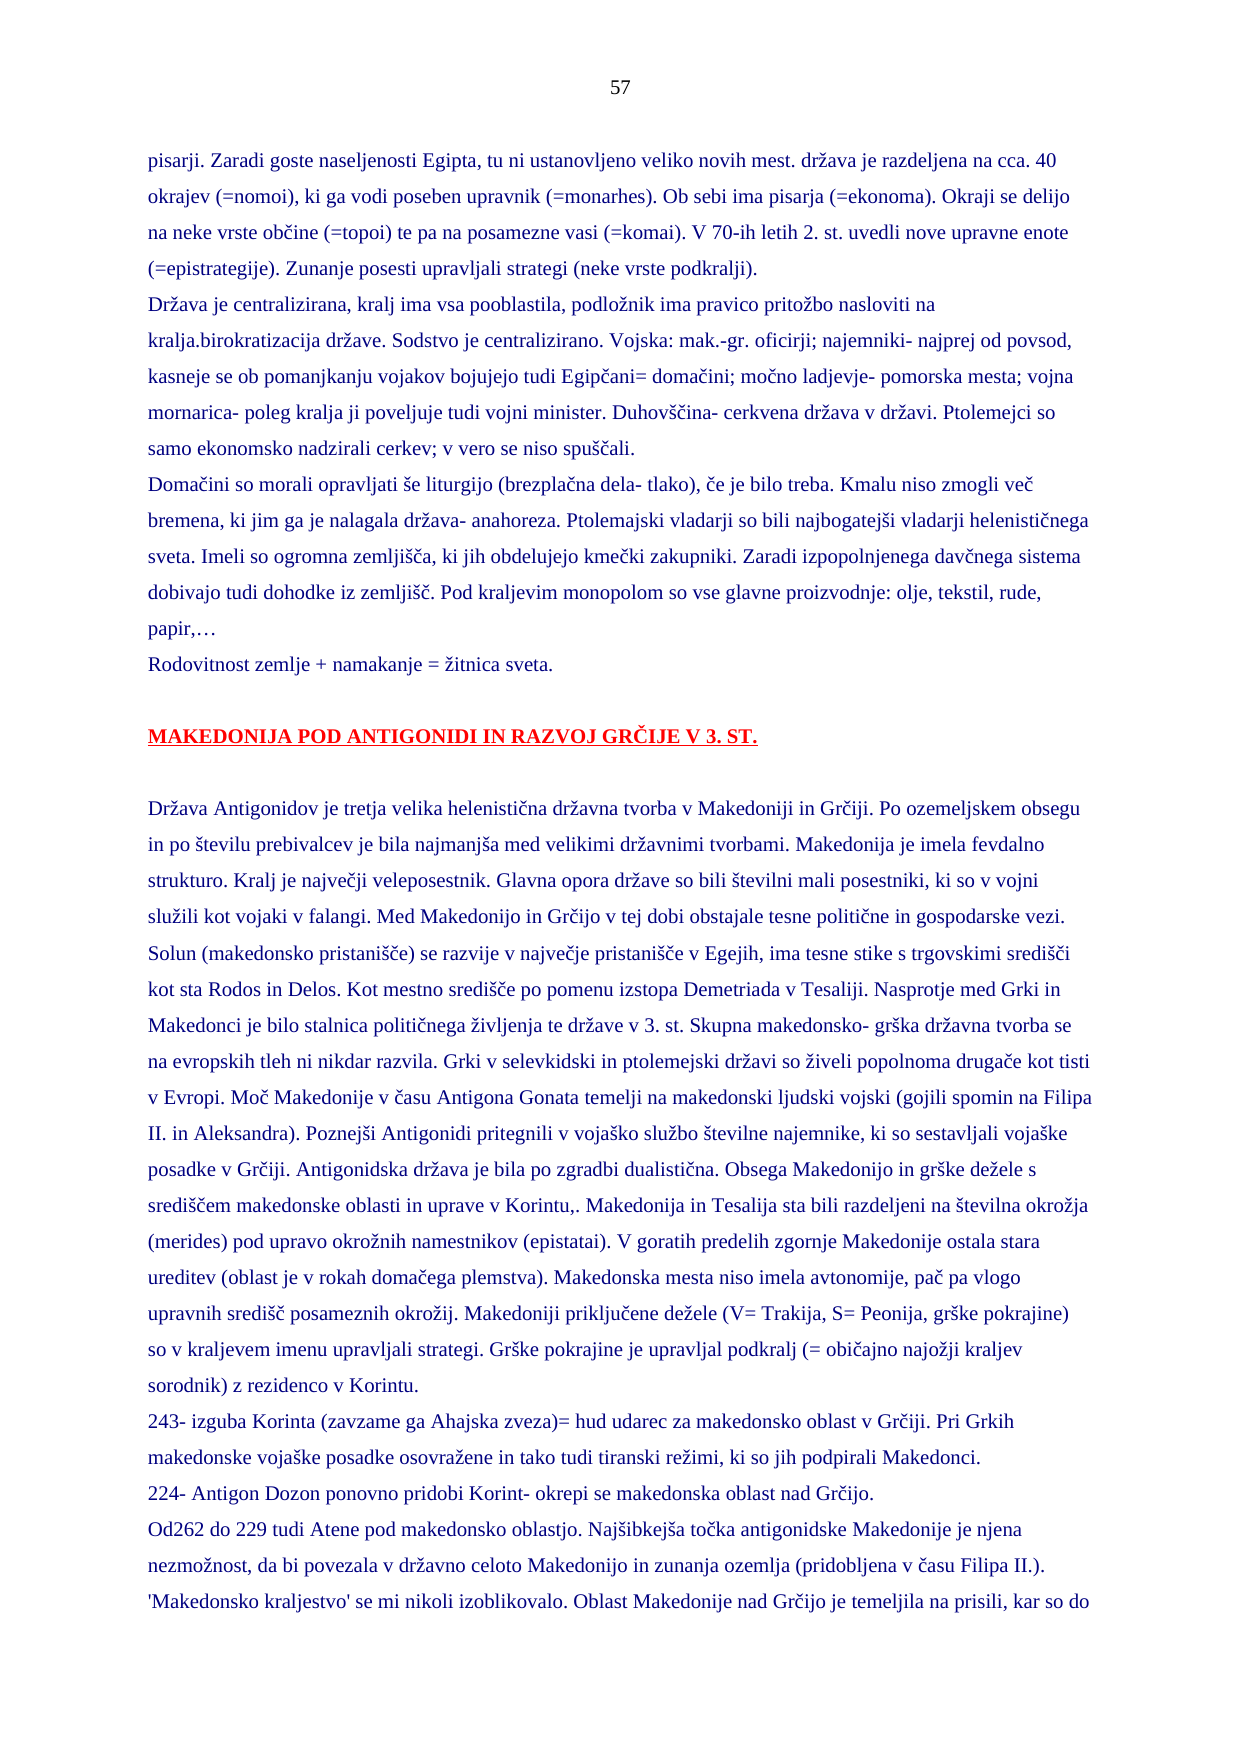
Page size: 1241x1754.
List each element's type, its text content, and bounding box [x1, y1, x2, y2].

text Domačini so morali opravljati še liturgijo (brezplačna dela- tlako), če je bilo treba. Kmalu niso zmogli več bremena, ki jim ga je nalagala država- anahoreza. Ptolemajski vladarji so bili najbogatejši vladarji helenističnega sveta. Imeli so ogromna zemljišča, ki jih obdelujejo kmečki zakupniki. Zaradi izpopolnjenega davčnega sistema dobivajo tudi dohodke iz zemljišč. Pod kraljevim monopolom so vse glavne proizvodnje: olje, tekstil, rude, papir,… [148, 472, 1093, 640]
text Od262 do 229 tudi Atene pod makedonsko oblastjo. Najšibkejša točka antigonidske Makedonije je njena nezmožnost, da bi povezala v državno celoto Makedonijo in zunanja ozemlja (pridobljena v času Filipa II.). 'Makedonsko kraljestvo' se mi nikoli izoblikovalo. Oblast Makedonije nad Grčijo je temeljila na prisili, kar so do [148, 1517, 1093, 1613]
text 243- izguba Korinta (zavzame ga Ahajska zveza)= hud udarec za makedonsko oblast v Grčiji. Pri Grkih makedonske vojaške posadke osovražene in tako tudi tiranski režimi, ki so jih podpirali Makedonci. [148, 1409, 1093, 1469]
text Država Antigonidov je tretja velika helenistična državna tvorba v Makedoniji in Grčiji. Po ozemeljskem obsegu in po številu prebivalcev je bila najmanjša med velikimi državnimi tvorbami. Makedonija je imela fevdalno strukturo. Kralj je največji veleposestnik. Glavna opora države so bili številni mali posestniki, ki so v vojni služili kot vojaki v falangi. Med Makedonijo in Grčijo v tej dobi obstajale tesne politične in gospodarske vezi. Solun (makedonsko pristanišče) se razvije v največje pristanišče v Egejih, ima tesne stike s trgovskimi središči kot sta Rodos in Delos. Kot mestno središče po pomenu izstopa Demetriada v Tesaliji. Nasprotje med Grki in Makedonci je bilo stalnica političnega življenja te države v 3. st. Skupna makedonsko- grška državna tvorba se na evropskih tleh ni nikdar razvila. Grki v selevkidski in ptolemejski državi so živeli popolnoma drugače kot tisti v Evropi. Moč Makedonije v času Antigona Gonata temelji na makedonski ljudski vojski (gojili spomin na Filipa II. in Aleksandra). Poznejši Antigonidi pritegnili v vojaško službo številne najemnike, ki so sestavljali vojaške posadke v Grčiji. Antigonidska država je bila po zgradbi dualistična. Obsega Makedonijo in grške dežele s središčem makedonske oblasti in uprave v Korintu,. Makedonija in Tesalija sta bili razdeljeni na številna okrožja (merides) pod upravo okrožnih namestnikov (epistatai). V goratih predelih zgornje Makedonije ostala stara ureditev (oblast je v rokah domačega plemstva). Makedonska mesta niso imela avtonomije, pač pa vlogo upravnih središč posameznih okrožij. Makedoniji priključene dežele (V= Trakija, S= Peonija, grške pokrajine) so v kraljevem imenu upravljali strategi. Grške pokrajine je upravljal podkralj (= običajno najožji kraljev sorodnik) z rezidenco v Korintu. [148, 796, 1093, 1397]
text pisarji. Zaradi goste naseljenosti Egipta, tu ni ustanovljeno veliko novih mest. država je razdeljena na cca. 40 okrajev (=nomoi), ki ga vodi poseben upravnik (=monarhes). Ob sebi ima pisarja (=ekonoma). Okraji se delijo na neke vrste občine (=topoi) te pa na posamezne vasi (=komai). V 70-ih letih 2. st. uvedli nove upravne enote (=epistrategije). Zunanje posesti upravljali strategi (neke vrste podkralji). [148, 148, 1093, 280]
text Država je centralizirana, kralj ima vsa pooblastila, podložnik ima pravico pritožbo nasloviti na kralja.birokratizacija države. Sodstvo je centralizirano. Vojska: mak.-gr. oficirji; najemniki- najprej od povsod, kasneje se ob pomanjkanju vojakov bojujejo tudi Egipčani= domačini; močno ladjevje- pomorska mesta; vojna mornarica- poleg kralja ji poveljuje tudi vojni minister. Duhovščina- cerkvena država v državi. Ptolemejci so samo ekonomsko nadzirali cerkev; v vero se niso spuščali. [148, 292, 1093, 460]
text 224- Antigon Dozon ponovno pridobi Korint- okrepi se makedonska oblast nad Grčijo. [148, 1481, 1093, 1505]
text MAKEDONIJA POD ANTIGONIDI IN RAZVOJ GRČIJE V 3. ST. [148, 724, 1093, 748]
text Rodovitnost zemlje + namakanje = žitnica sveta. [148, 652, 1093, 676]
